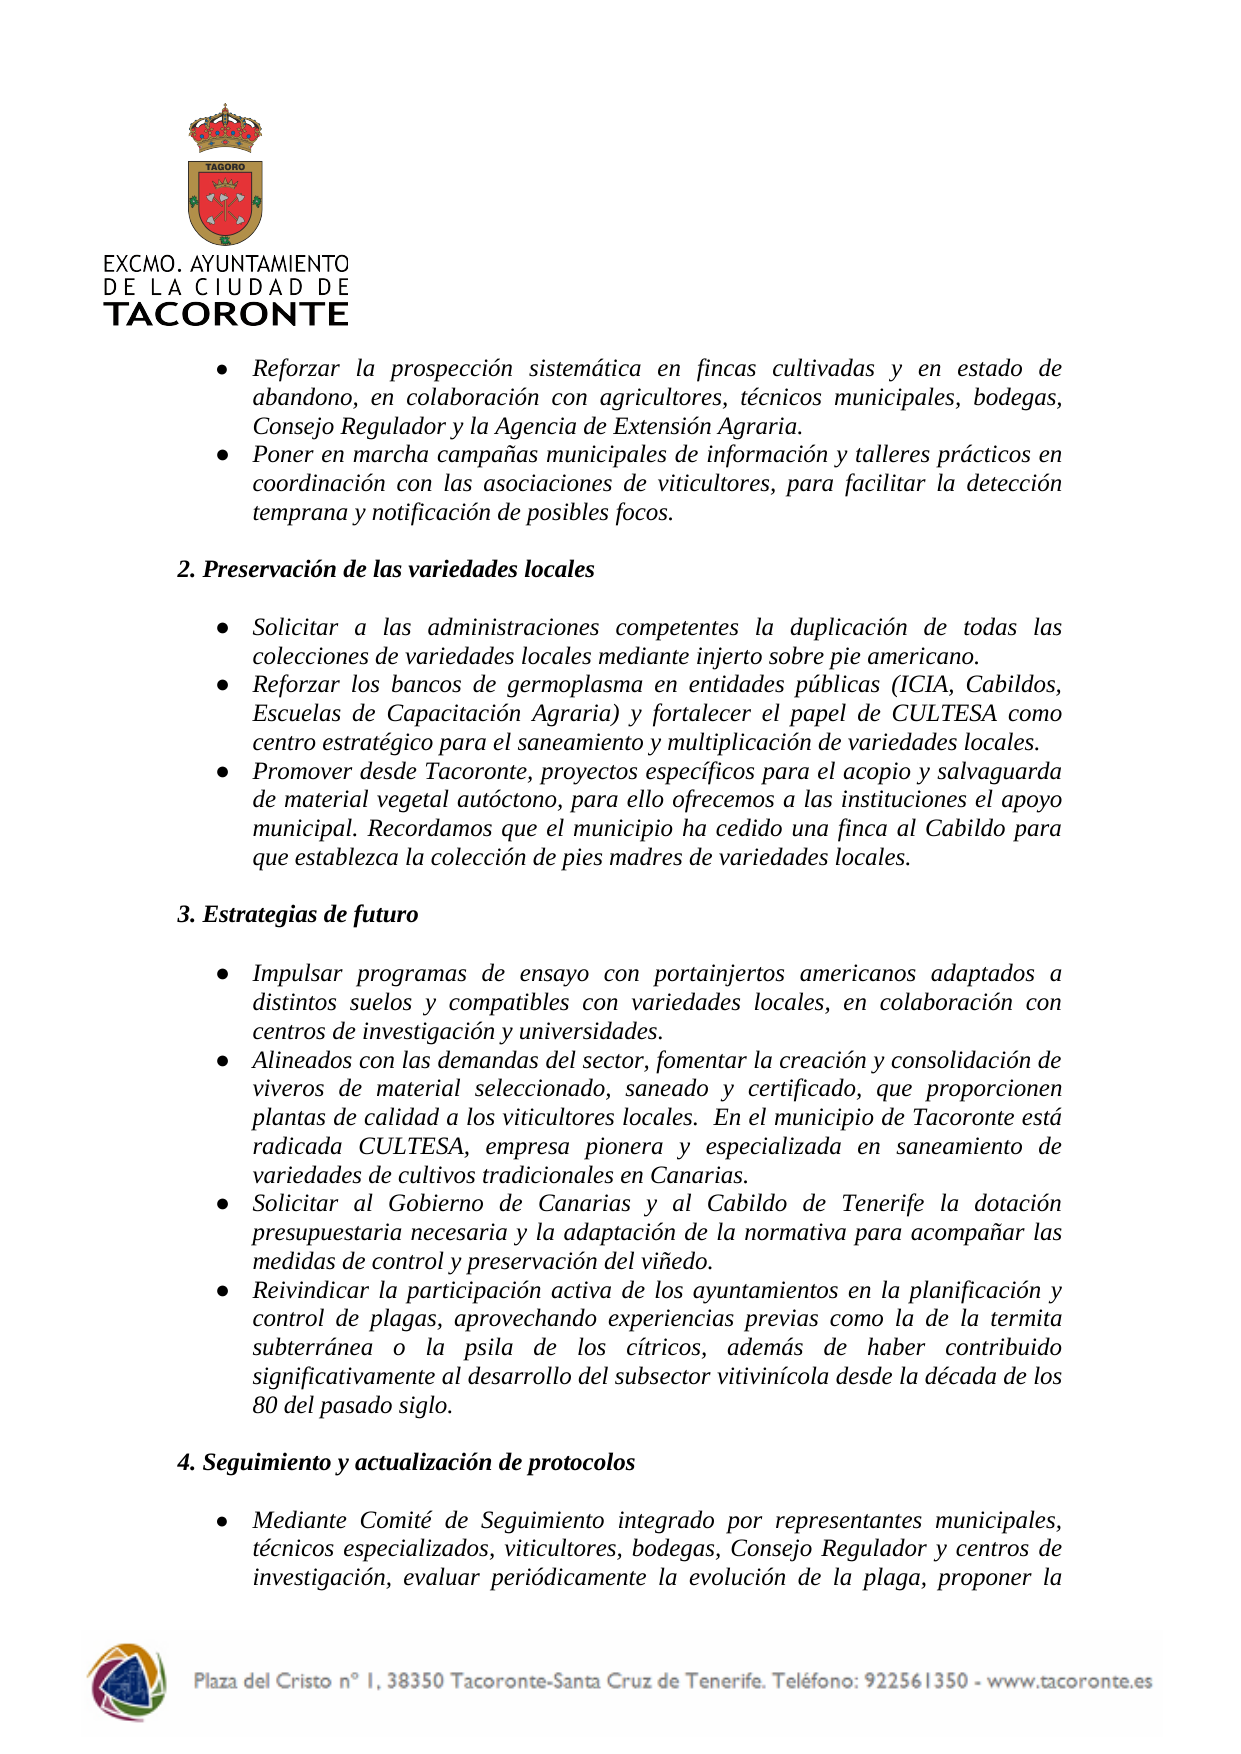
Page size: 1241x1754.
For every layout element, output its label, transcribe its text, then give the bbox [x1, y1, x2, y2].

picture [103, 103, 348, 326]
picture [80, 1630, 1163, 1737]
list Alineados con las demandas del sector, fomentar la creación y consolidación de viveros de material seleccionado, saneado y certificado, que proporcionen plantas de calidad a los viticultores locales. En el municipio de Tacoronte está radicada CULTESA, empresa pionera y especializada en saneamiento de variedades de cultivos tradicionales en Canarias. [215, 1045, 1063, 1188]
subtitle 4. Seguimiento y actualización de protocolos [177, 1447, 1063, 1476]
list Reivindicar la participación activa de los ayuntamientos en la planificación y control de plagas, aprovechando experiencias previas como la de la termita subterránea o la psila de los cítricos, además de haber contribuido significativamente al desarrollo del subsector vitivinícola desde la década de los 80 del pasado siglo. [215, 1275, 1063, 1418]
list Reforzar la prospección sistemática en fincas cultivadas y en estado de abandono, en colaboración con agricultores, técnicos municipales, bodegas, Consejo Regulador y la Agencia de Extensión Agraria. [215, 353, 1063, 439]
subtitle 3. Estrategias de futuro [177, 899, 1063, 928]
list Solicitar al Gobierno de Canarias y al Cabildo de Tenerife la dotación presupuestaria necesaria y la adaptación de la normativa para acompañar las medidas de control y preservación del viñedo. [215, 1188, 1063, 1275]
list Impulsar programas de ensayo con portainjertos americanos adaptados a distintos suelos y compatibles con variedades locales, en colaboración con centros de investigación y universidades. [215, 958, 1063, 1045]
list Poner en marcha campañas municipales de información y talleres prácticos en coordinación con las asociaciones de viticultores, para facilitar la detección temprana y notificación de posibles focos. [215, 439, 1063, 526]
list Promover desde Tacoronte, proyectos específicos para el acopio y salvaguarda de material vegetal autóctono, para ello ofrecemos a las instituciones el apoyo municipal. Recordamos que el municipio ha cedido una finca al Cabildo para que establezca la colección de pies madres de variedades locales. [215, 756, 1063, 871]
list Mediante Comité de Seguimiento integrado por representantes municipales, técnicos especializados, viticultores, bodegas, Consejo Regulador y centros de investigación, evaluar periódicamente la evolución de la plaga, proponer la [215, 1505, 1063, 1591]
list Solicitar a las administraciones competentes la duplicación de todas las colecciones de variedades locales mediante injerto sobre pie americano. [215, 612, 1063, 669]
text 2. Preservación de las variedades locales [177, 554, 1063, 583]
list Reforzar los bancos de germoplasma en entidades públicas (ICIA, Cabildos, Escuelas de Capacitación Agraria) y fortalecer el papel de CULTESA como centro estratégico para el saneamiento y multiplicación de variedades locales. [215, 669, 1063, 756]
